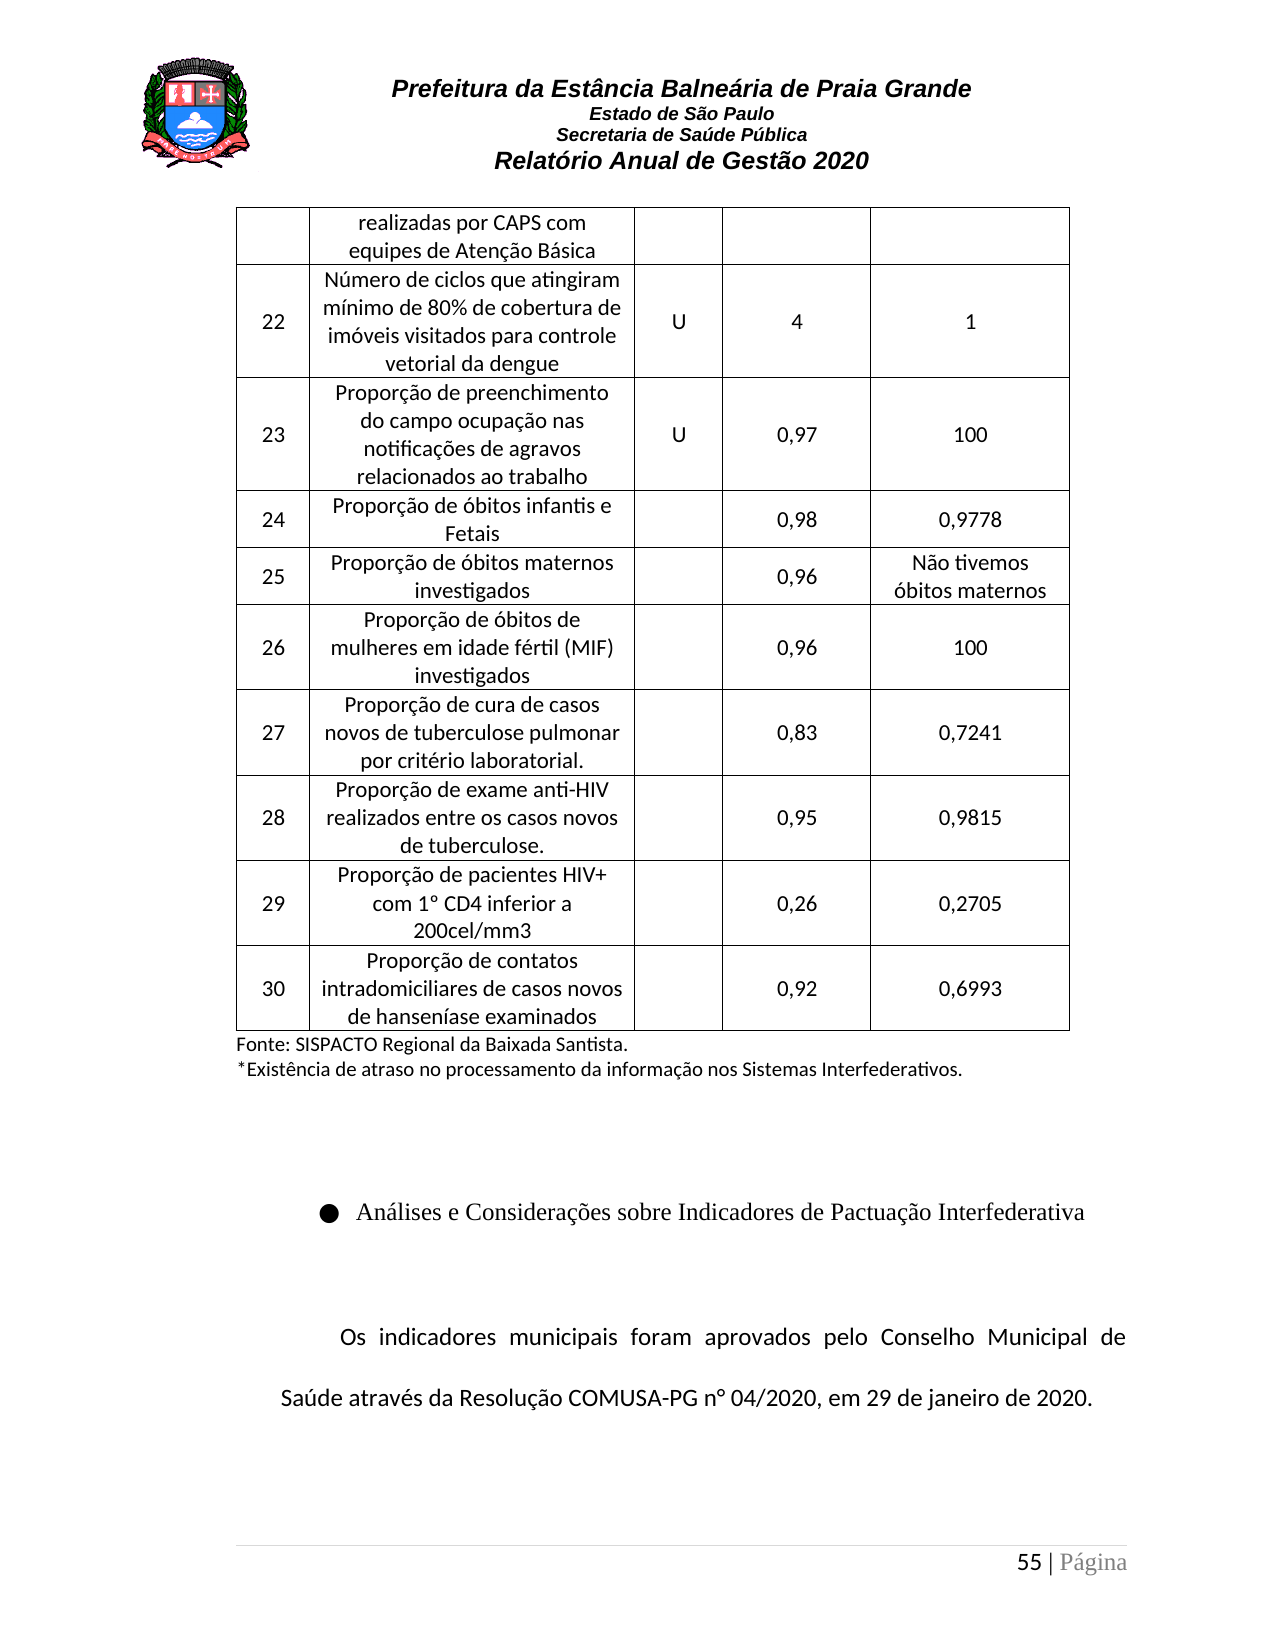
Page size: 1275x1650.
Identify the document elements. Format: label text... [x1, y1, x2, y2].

table_cell 0,6993 [871, 946, 1069, 1030]
table_cell Proporção de pacientes HIV+ com 1º CD4 inferior a 200cel/mm3 [310, 861, 634, 945]
table_cell Não tivemos óbitos maternos [871, 548, 1069, 604]
table_cell 0,96 [723, 605, 870, 689]
table_cell [871, 208, 1069, 264]
table_cell 23 [237, 378, 309, 490]
table_cell 29 [237, 861, 309, 945]
table_cell 0,2705 [871, 861, 1069, 945]
table_cell 22 [237, 265, 309, 377]
text Fonte: SISPACTO Regional da Baixada Santista. [236, 1031, 1127, 1056]
table_cell U [635, 378, 722, 490]
table_cell 0,26 [723, 861, 870, 945]
table_cell [635, 491, 722, 547]
table_cell Proporção de preenchimento do campo ocupação nas notificações de agravos relacionados ao trabalho [310, 378, 634, 490]
table_cell 0,9778 [871, 491, 1069, 547]
table_cell Proporção de óbitos infantis e Fetais [310, 491, 634, 547]
table_cell [635, 605, 722, 689]
table_cell 28 [237, 776, 309, 859]
table_cell Proporção de óbitos maternos investigados [310, 548, 634, 604]
table_cell 0,92 [723, 946, 870, 1030]
table_cell [635, 861, 722, 945]
table_cell [635, 208, 722, 264]
table_cell 100 [871, 378, 1069, 490]
table_cell 0,9815 [871, 776, 1069, 859]
table_cell 26 [237, 605, 309, 689]
text *Existência de atraso no processamento da informação nos Sistemas Interfederativos. [236, 1056, 1127, 1082]
table_cell 25 [237, 548, 309, 604]
table_cell Proporção de contatos intradomiciliares de casos novos de hanseníase examinados [310, 946, 634, 1030]
table_cell realizadas por CAPS com equipes de Atenção Básica [310, 208, 634, 264]
table_cell Proporção de cura de casos novos de tuberculose pulmonar por critério laboratorial. [310, 690, 634, 774]
table_cell 0,7241 [871, 690, 1069, 774]
table_cell 0,97 [723, 378, 870, 490]
table_cell 1 [871, 265, 1069, 377]
table_cell [237, 208, 309, 264]
table_cell 4 [723, 265, 870, 377]
table_cell 0,83 [723, 690, 870, 774]
table_cell 30 [237, 946, 309, 1030]
text Os indicadores municipais foram aprovados pelo Conselho Municipal de Saúde através da Resolução COMUSA-PG n° 04/2020, em 29 de janeiro de 2020. [281, 1321, 1127, 1412]
table_cell 0,98 [723, 491, 870, 547]
list Análises e Considerações sobre Indicadores de Pactuação Interfederativa [318, 1183, 1127, 1234]
table_cell 0,96 [723, 548, 870, 604]
table_cell U [635, 265, 722, 377]
table_cell 0,95 [723, 776, 870, 859]
table_cell Número de ciclos que atingiram mínimo de 80% de cobertura de imóveis visitados para controle vetorial da dengue [310, 265, 634, 377]
picture [132, 55, 259, 172]
table_cell 24 [237, 491, 309, 547]
table_cell [635, 548, 722, 604]
table_cell 100 [871, 605, 1069, 689]
table_cell [723, 208, 870, 264]
table_cell 27 [237, 690, 309, 774]
table_cell [635, 946, 722, 1030]
table_cell [635, 776, 722, 859]
table_cell Proporção de exame anti-HIV realizados entre os casos novos de tuberculose. [310, 776, 634, 859]
table_cell Proporção de óbitos de mulheres em idade fértil (MIF) investigados [310, 605, 634, 689]
table_cell [635, 690, 722, 774]
